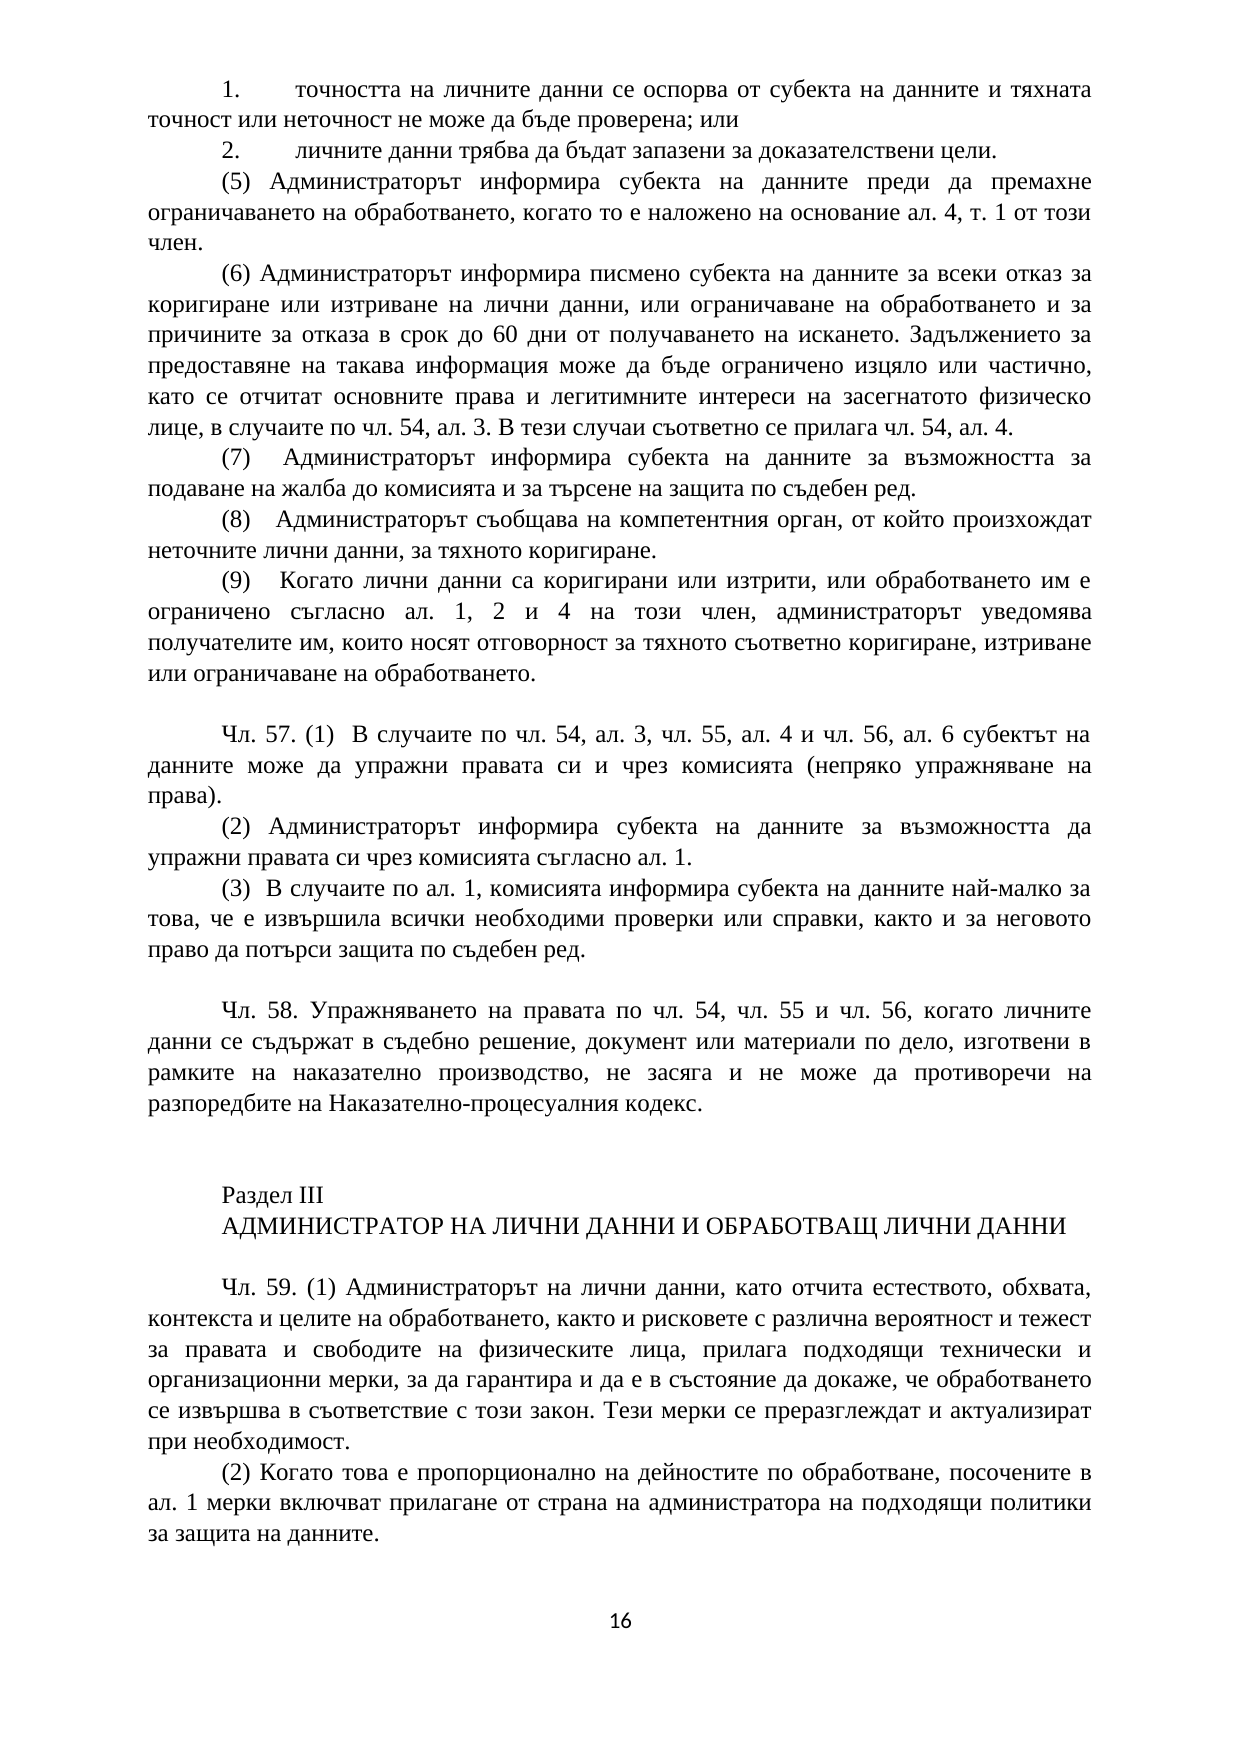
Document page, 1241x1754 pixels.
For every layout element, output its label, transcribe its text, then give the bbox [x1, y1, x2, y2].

text (2) Когато това е пропорционално на дейностите по обработване, посочените в ал. 1 мерки включват прилагане от страна на администратора на подходящи политики за защита на данните. [148, 1457, 1093, 1547]
text 2. личните данни трябва да бъдат запазени за доказателствени цели. [148, 135, 1093, 164]
text (7) Администраторът информира субекта на данните за възможността за подаване на жалба до комисията и за търсене на защита по съдебен ред. [148, 442, 1093, 502]
text 1. точността на личните данни се оспорва от субекта на данните и тяхната точност или неточност не може да бъде проверена; или [148, 74, 1093, 133]
text (6) Администраторът информира писмено субекта на данните за всеки отказ за коригиране или изтриване на лични данни, или ограничаване на обработването и за причините за отказа в срок до 60 дни от получаването на искането. Задължението за предоставяне на такава информация може да бъде ограничено изцяло или частично, като се отчитат основните права и легитимните интереси на засегнатото физическо лице, в случаите по чл. 54, ал. 3. В тези случаи съответно се прилага чл. 54, ал. 4. [148, 258, 1093, 441]
text (3) В случаите по ал. 1, комисията информира субекта на данните най-малко за това, че е извършила всички необходими проверки или справки, както и за неговото право да потърси защита по съдебен ред. [148, 873, 1093, 963]
text (8) Администраторът съобщава на компетентния орган, от който произхождат неточните лични данни, за тяхното коригиране. [148, 504, 1093, 563]
text Чл. 58. Упражняването на правата по чл. 54, чл. 55 и чл. 56, когато личните данни се съдържат в съдебно решение, документ или материали по дело, изготвени в рамките на наказателно производство, не засяга и не може да противоречи на разпоредбите на Наказателно-процесуалния кодекс. [148, 996, 1093, 1117]
text Чл. 57. (1) В случаите по чл. 54, ал. 3, чл. 55, ал. 4 и чл. 56, ал. 6 субектът на данните може да упражни правата си и чрез комисията (непряко упражняване на права). [148, 719, 1093, 809]
text Чл. 59. (1) Администраторът на лични данни, като отчита естеството, обхвата, контекста и целите на обработването, както и рисковете с различна вероятност и тежест за правата и свободите на физическите лица, прилага подходящи технически и организационни мерки, за да гарантира и да е в състояние да докаже, че обработването се извършва в съответствие с този закон. Тези мерки се преразглеждат и актуализират при необходимост. [148, 1272, 1093, 1454]
text (2) Администраторът информира субекта на данните за възможността да упражни правата си чрез комисията съгласно ал. 1. [148, 811, 1093, 871]
text (5) Администраторът информира субекта на данните преди да премахне ограничаването на обработването, когато то е наложено на основание ал. 4, т. 1 от този член. [148, 166, 1093, 256]
text Раздел III [148, 1180, 1093, 1209]
text АДМИНИСТРАТОР НА ЛИЧНИ ДАННИ И ОБРАБОТВАЩ ЛИЧНИ ДАННИ [148, 1211, 1093, 1239]
text (9) Когато лични данни са коригирани или изтрити, или обработването им е ограничено съгласно ал. 1, 2 и 4 на този член, администраторът уведомява получателите им, които носят отговорност за тяхното съответно коригиране, изтриване или ограничаване на обработването. [148, 565, 1093, 686]
